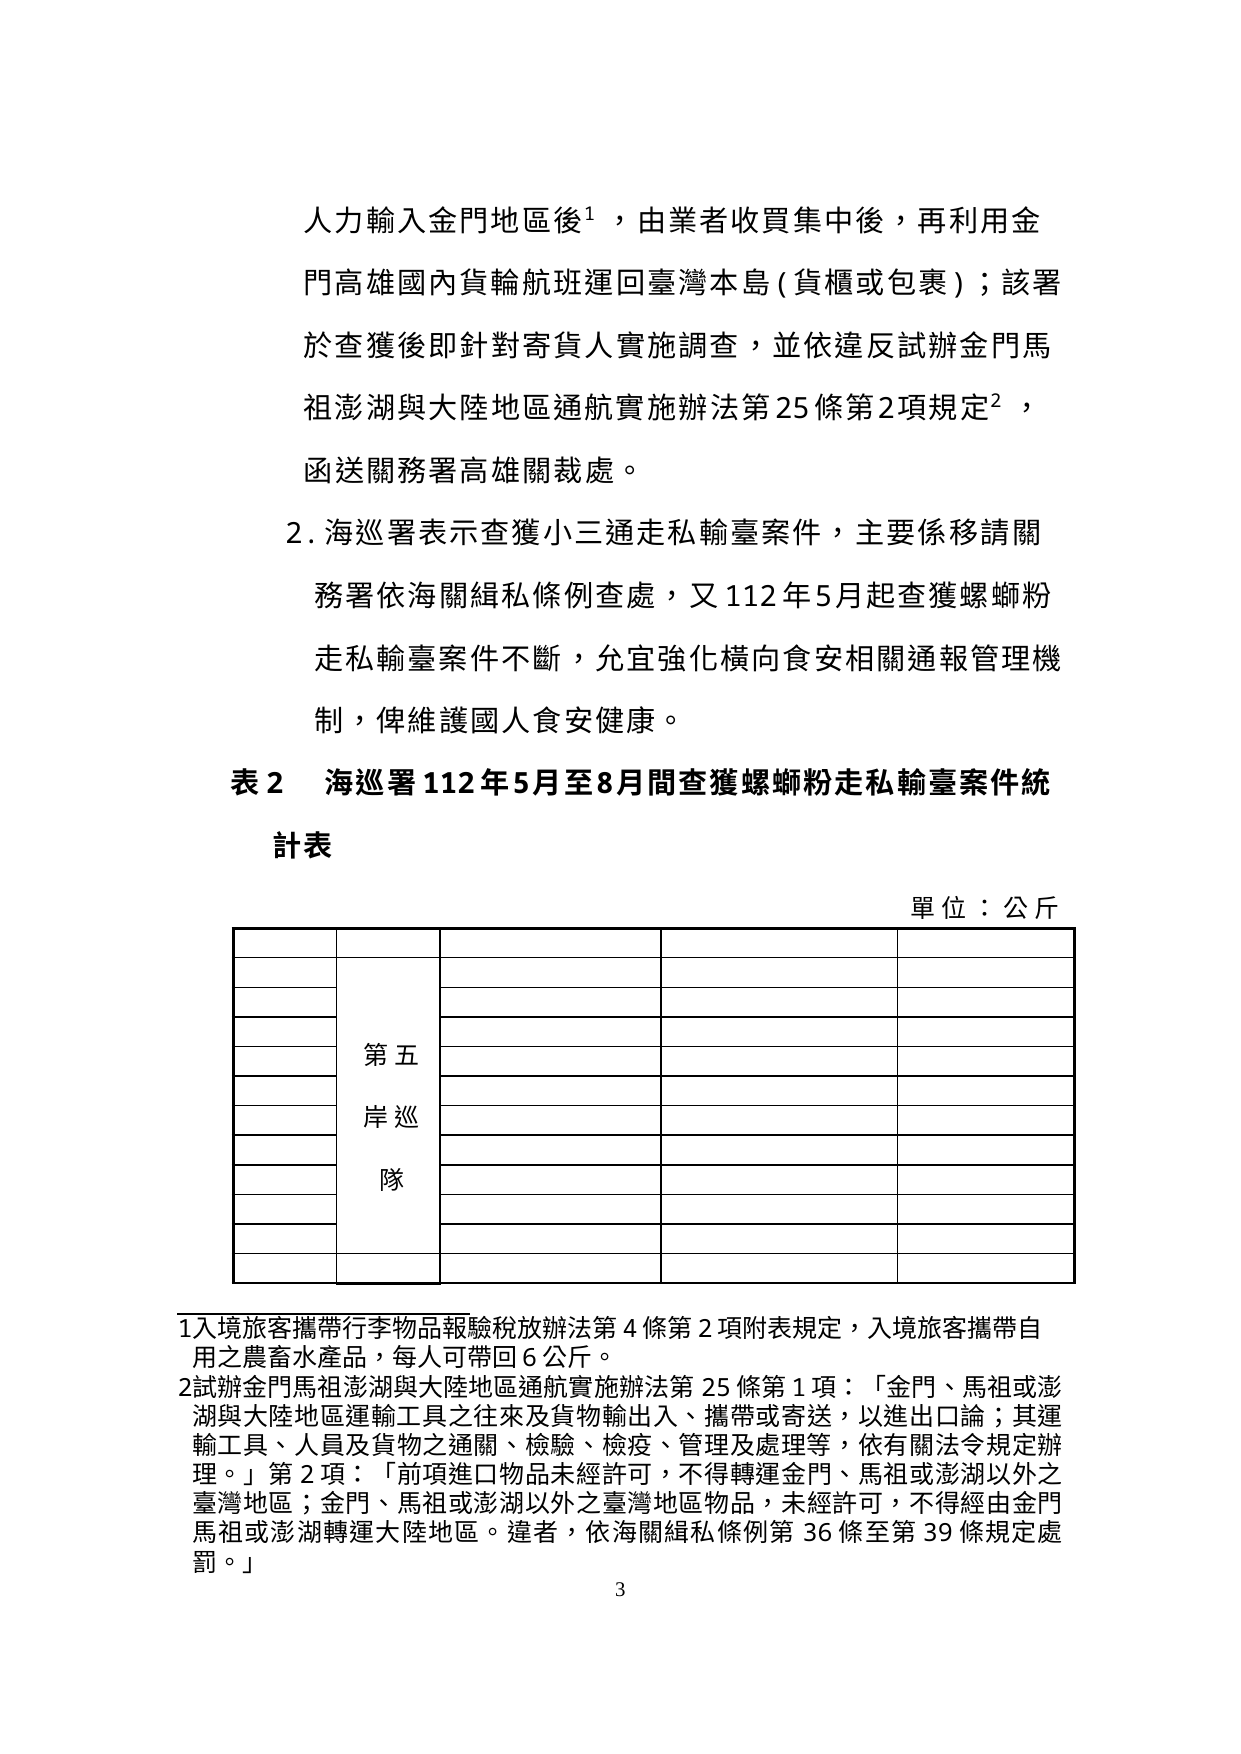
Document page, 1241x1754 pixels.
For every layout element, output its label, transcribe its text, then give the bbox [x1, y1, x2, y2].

table_cell 1 [235, 958, 336, 986]
table_cell 5月29日 [441, 1254, 660, 1282]
table_cell 第五岸巡隊 [337, 958, 439, 1253]
table_cell 8月6日 [441, 1195, 660, 1223]
text 表2 海巡署112年5月至8月間查獲螺螄粉走私輸臺案件統計表 [222, 740, 1078, 865]
table_cell 高雄商港 [662, 1166, 897, 1193]
table_cell 高雄商港 [662, 1047, 897, 1075]
table_cell 147.1 [898, 1077, 1073, 1105]
table_cell 11.2 [898, 1018, 1073, 1046]
table_cell 5 [235, 1077, 336, 1105]
table_cell 高雄商港 [662, 1195, 897, 1223]
table_cell 97.2 [898, 1047, 1073, 1075]
table_cell 高雄商港 [662, 1077, 897, 1105]
table_cell 6月6日 [441, 1018, 660, 1046]
table_cell 高雄商港 [662, 1106, 897, 1134]
table_cell 9 [235, 1195, 336, 1223]
table_cell 6月22日 [441, 1106, 660, 1134]
table_cell 高雄商港 [662, 1225, 897, 1253]
table_header 單位 [337, 930, 439, 957]
table_cell 71.4 [898, 1106, 1073, 1134]
table_cell 8月8日 [441, 1225, 660, 1253]
table_cell 6月20日 [441, 1077, 660, 1105]
table_cell 5月31日 [441, 988, 660, 1016]
table_cell 高雄商港 [662, 1136, 897, 1164]
text 2.海巡署表示查獲小三通走私輸臺案件，主要係移請關務署依海關緝私條例查處，又112年5月起查獲螺螄粉走私輸臺案件不斷，允宜強化橫向食安相關通報管理機制，俾維護國人食安健康。 [277, 490, 1063, 740]
table_cell 第九岸巡隊 [337, 1254, 439, 1282]
text 入境旅客攜帶行李物品報驗稅放辦法第4條第2項附表規定，入境旅客攜帶自用之農畜水產品，每人可帶回6公斤。 [177, 1314, 1063, 1373]
table_cell 6 [235, 1106, 336, 1134]
table_header 數量 [898, 930, 1073, 957]
table_cell 190.3 [898, 958, 1073, 986]
table_cell 4 [235, 1047, 336, 1075]
table_cell 497 [898, 1254, 1073, 1282]
table_cell 3 [235, 1018, 336, 1046]
table_cell 2 [235, 988, 336, 1016]
table_cell 7月22日 [441, 1166, 660, 1193]
table_cell 高雄商港 [662, 1018, 897, 1046]
table_cell 11 [235, 1254, 336, 1282]
table_cell 5月30日 [441, 958, 660, 986]
table_cell 高雄商港 [662, 958, 897, 986]
table_cell 6月9日 [441, 1047, 660, 1075]
text 1.海巡署統計自112年5月起至8月19日止，查獲螺螄粉走私輸臺案件共計27案，總重為毛重3,293.92公斤(詳表2)，走私模式主要係利用小三通自大陸地區先以人力輸入金門地區後，由業者收買集中後，再利用金門高雄國內貨輪航班運回臺灣本島(貨櫃或包裹)；該署於查獲後即針對寄貨人實施調查，並依違反試辦金門馬祖澎湖與大陸地區通航實施辦法第25條第2項規定，函送關務署高雄關裁處。 [266, 177, 1063, 490]
table_header 地點 [662, 930, 897, 957]
table_header 項目 [235, 930, 336, 957]
table_cell 69.2 [898, 1136, 1073, 1164]
table_cell 24.9 [898, 1166, 1073, 1193]
table_cell 高雄商港 [662, 988, 897, 1016]
table_header 時間 [441, 930, 660, 957]
table_cell 7月12日 [441, 1136, 660, 1164]
text 試辦金門馬祖澎湖與大陸地區通航實施辦法第25條第1項：「金門、馬祖或澎湖與大陸地區運輸工具之往來及貨物輸出入、攜帶或寄送，以進出口論；其運輸工具、人員及貨物之通關、檢驗、檢疫、管理及處理等，依有關法令規定辦理。」第2項：「前項進口物品未經許可，不得轉運金門、馬祖或澎湖以外之臺灣地區；金門、馬祖或澎湖以外之臺灣地區物品，未經許可，不得經由金門、馬祖或澎湖轉運大陸地區。違者，依海關緝私條例第36條至第39條規定處罰。」 [177, 1373, 1063, 1577]
table_cell 518.5 [898, 1225, 1073, 1253]
table_cell 料羅商港 [662, 1254, 897, 1282]
table_cell 283.6 [898, 988, 1073, 1016]
table_cell 10 [235, 1225, 336, 1253]
table_cell 8 [235, 1166, 336, 1193]
text 單位：公斤 [222, 865, 1063, 927]
table_cell 7 [235, 1136, 336, 1164]
table_cell 20 [898, 1195, 1073, 1223]
